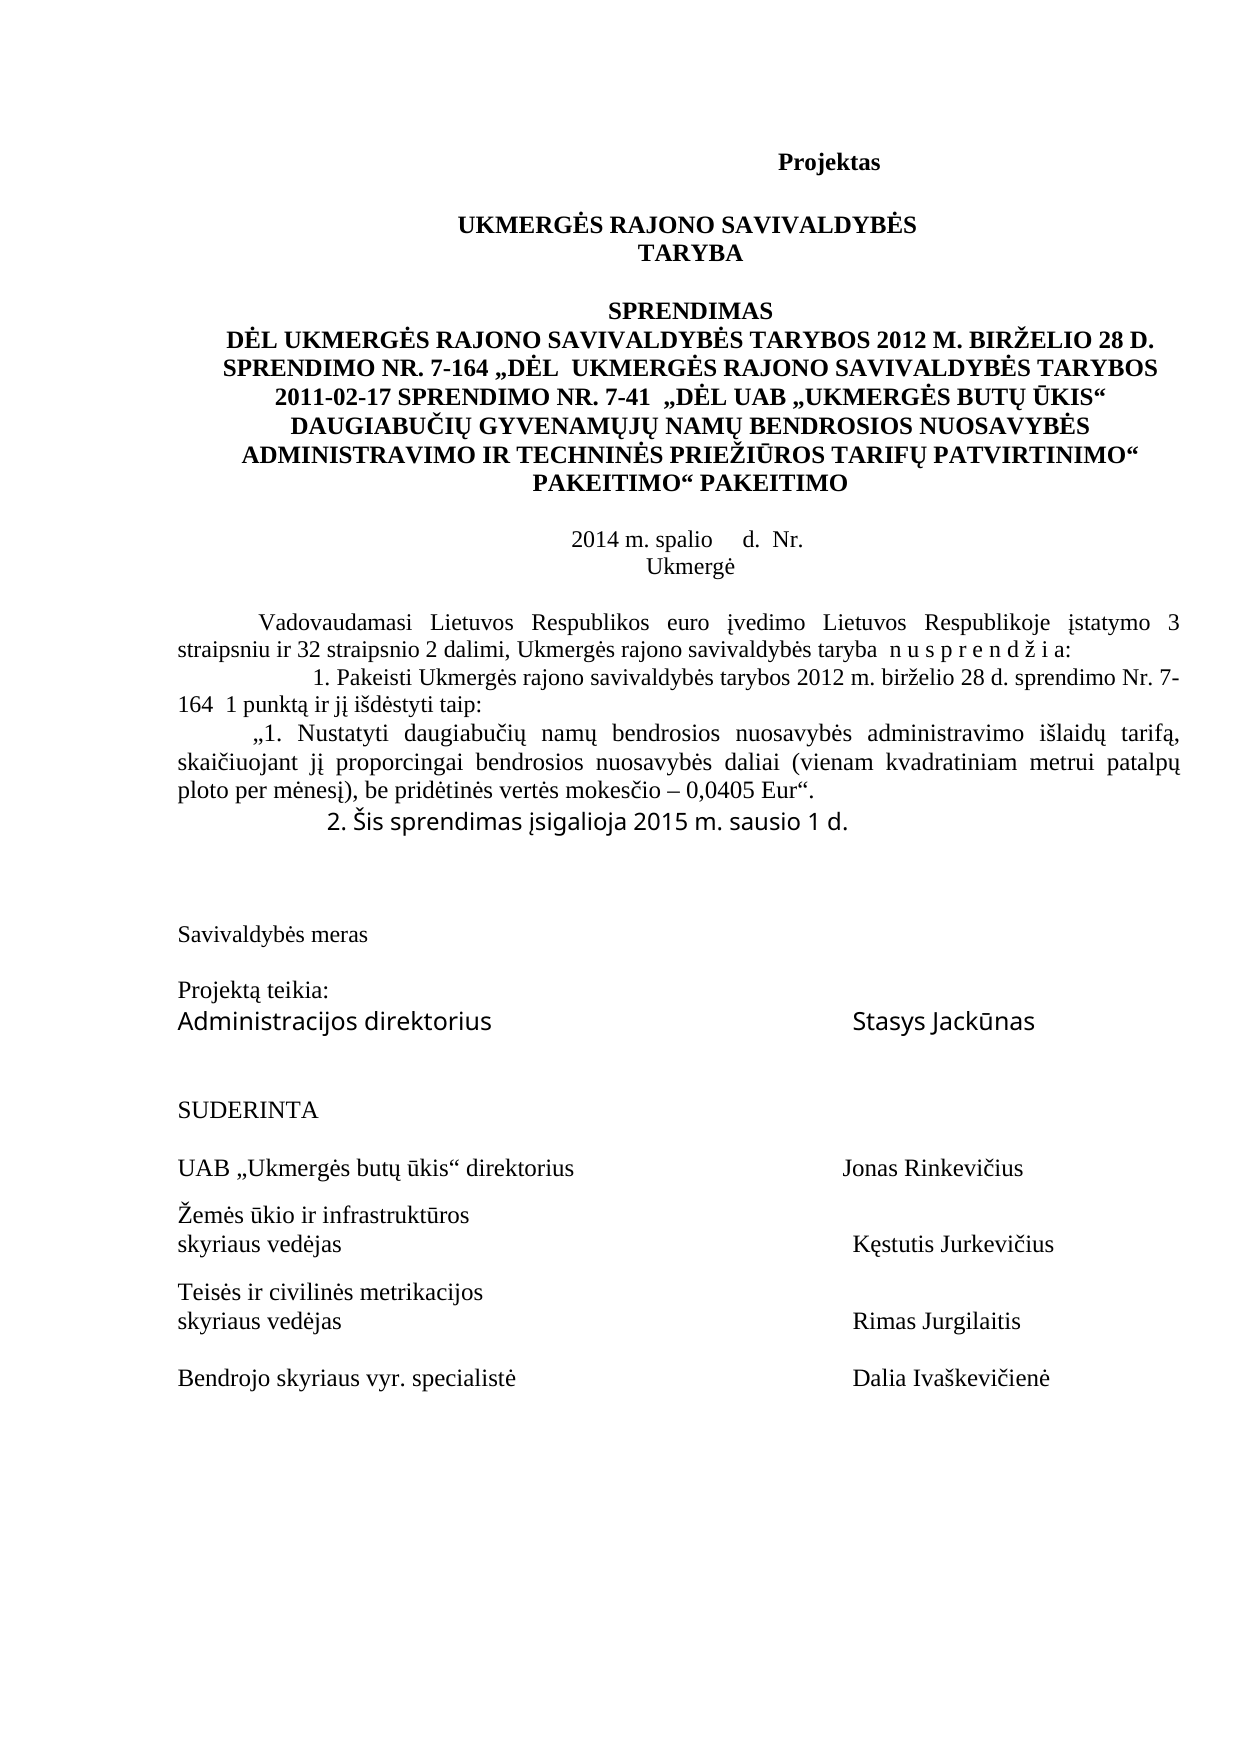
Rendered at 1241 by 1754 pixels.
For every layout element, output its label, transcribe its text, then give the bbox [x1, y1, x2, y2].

text skyriaus vedėjas Kęstutis Jurkevičius [177, 1229, 1181, 1258]
text Vadovaudamasi Lietuvos Respublikos euro įvedimo Lietuvos Respublikoje įstatymo 3 straipsniu ir 32 straipsnio 2 dalimi, Ukmergės rajono savivaldybės taryba n u s p r e n d ž i a: [177, 608, 1181, 663]
text Projektą teikia: [177, 975, 1181, 1004]
table_cell SPRENDIMAS [177, 296, 1204, 325]
text Teisės ir civilinės metrikacijos [177, 1277, 1181, 1306]
table_cell [177, 267, 1204, 296]
text Projektas [177, 147, 1181, 176]
table_cell DĖL UKMERGĖS RAJONO SAVIVALDYBĖS TARYBOS 2012 M. BIRŽELIO 28 D. SPRENDIMO NR. 7-164 „DĖL uKMERGĖS RAJONO SAVIVALDYBĖS TARYBOS 2011-02-17 SPRENDIMO nR. 7-41 „DĖL UAB „uKMERGĖS BUTŲ ŪKIS“ DAUGIABUČIŲ GYVENAMŲJŲ NAMŲ BENDROSIOS NUOSAVYBĖS ADMINISTRAVIMO IR TECHNINĖS PRIEŽIŪROS TARIFŲ PATVIRTINIMO“ PAKEITIMO“ PAKEITIMO [177, 325, 1204, 497]
table_cell Ukmergė [177, 553, 1204, 608]
text „1. Nustatyti daugiabučių namų bendrosios nuosavybės administravimo išlaidų tarifą, skaičiuojant jį proporcingai bendrosios nuosavybės daliai (vienam kvadratiniam metrui patalpų ploto per mėnesį), be pridėtinės vertės mokesčio – 0,0405 Eur“. [177, 718, 1181, 804]
text Bendrojo skyriaus vyr. specialistė Dalia Ivaškevičienė [177, 1363, 1181, 1392]
text Savivaldybės meras [177, 920, 1181, 947]
table_cell [177, 497, 1204, 525]
text UAB „Ukmergės butų ūkis“ direktorius Jonas Rinkevičius [177, 1153, 1181, 1181]
text skyriaus vedėjas Rimas Jurgilaitis [177, 1306, 1181, 1335]
text Žemės ūkio ir infrastruktūros [177, 1201, 1181, 1229]
text 1. Pakeisti Ukmergės rajono savivaldybės tarybos 2012 m. birželio 28 d. sprendimo Nr. 7-164 1 punktą ir jį išdėstyti taip: [177, 663, 1181, 718]
table_header UKMERGĖS RAJONO SAVIVALDYBĖS TARYBA [177, 210, 1204, 267]
text 2. Šis sprendimas įsigalioja 2015 m. sausio 1 d. [177, 804, 1181, 837]
text Administracijos direktorius Stasys Jackūnas [177, 1004, 1181, 1038]
text SUDERINTA [177, 1095, 1181, 1124]
table_cell 2014 m. spalio d. Nr. [177, 525, 1204, 552]
